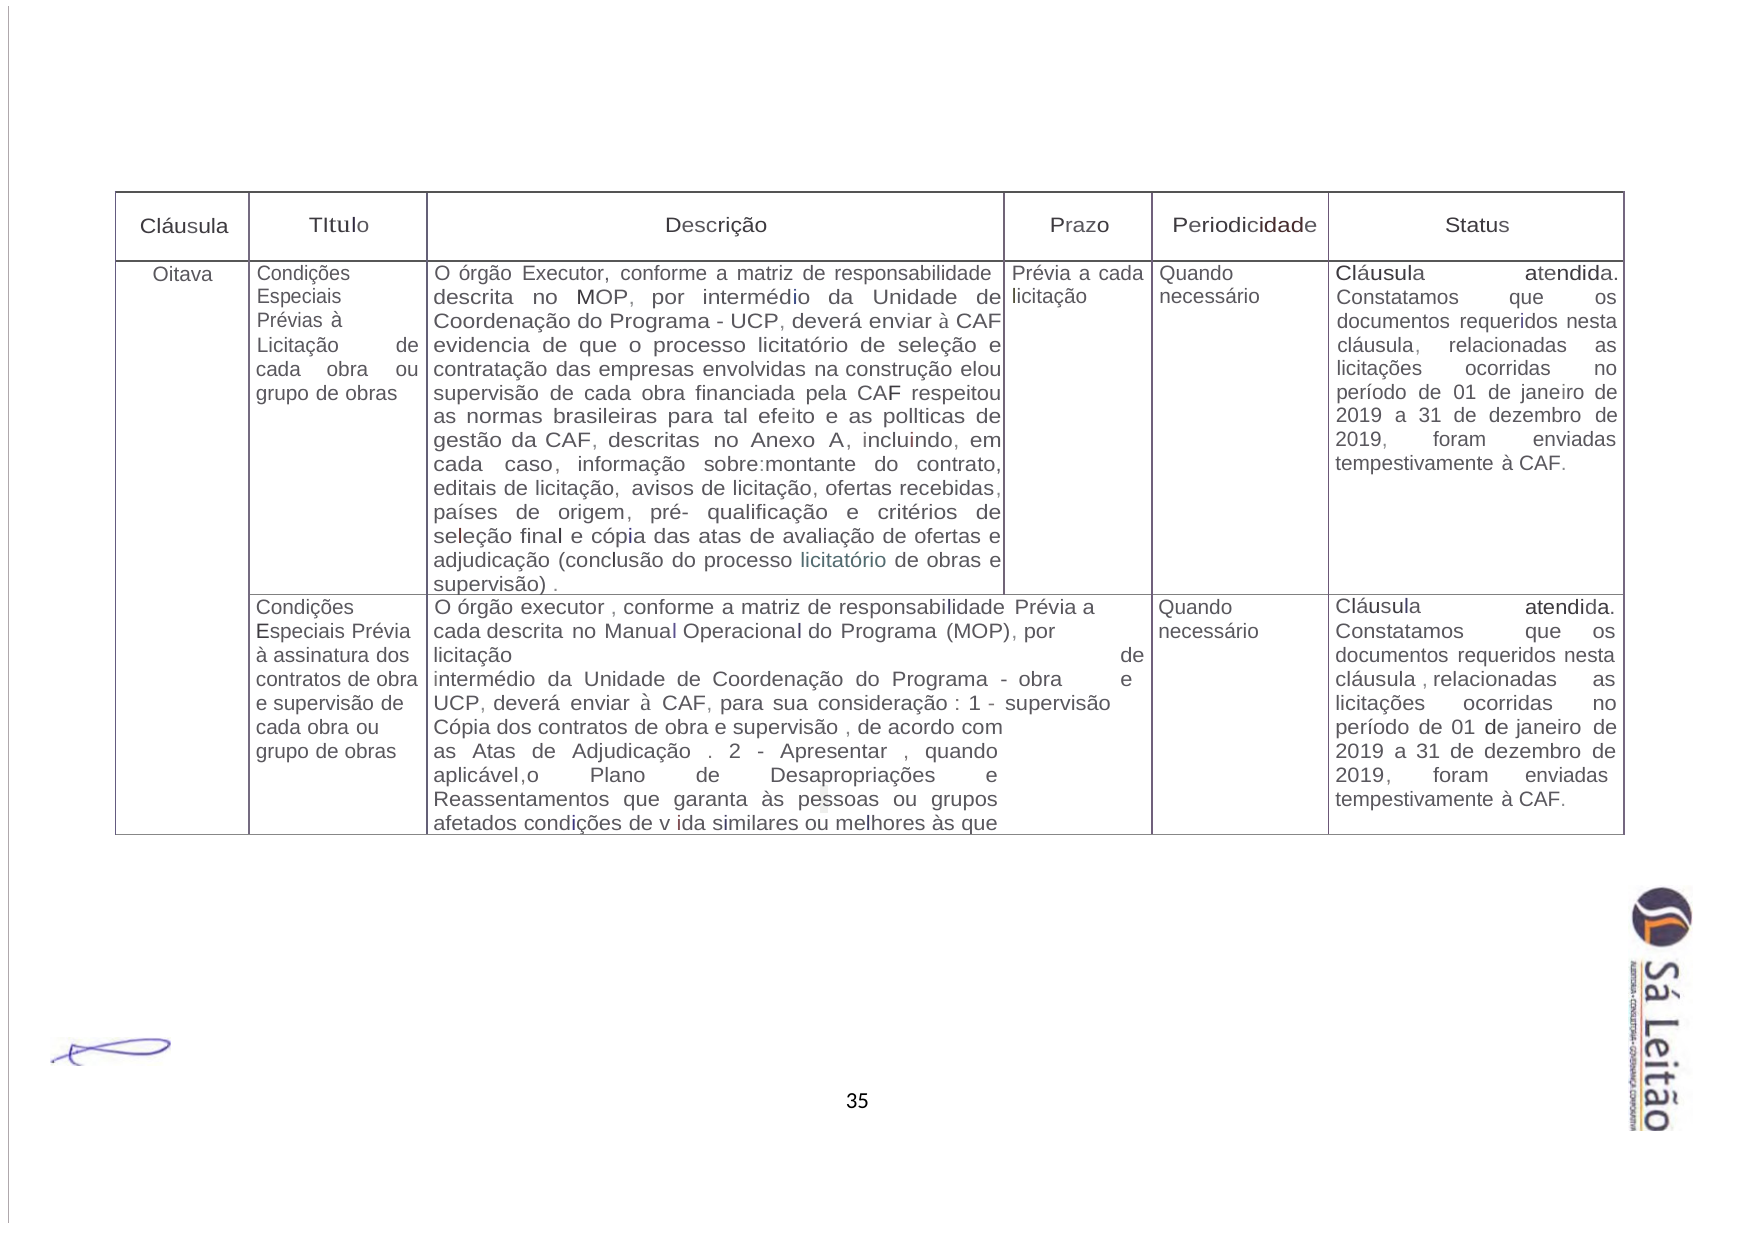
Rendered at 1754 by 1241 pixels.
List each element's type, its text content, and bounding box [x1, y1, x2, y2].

table_header Prazo [1005, 193, 1151, 260]
table_cell Prévia a cada licitação [1005, 262, 1151, 594]
table_cell Cláusula atendida. Constatamos que os documentos requeridos nesta cláusula, relacionadas as licitações ocorridas no período de 01 de janeiro de 2019 a 31 de dezembro de 2019, foram enviadas tempestivamente à CAF. [1329, 262, 1623, 594]
table_cell Cláusula atendida. Constatamos que os documentos requeridos nesta cláusula , relacionadas as licitações ocorridas no período de 01 de janeiro de 2019 a 31 de dezembro de 2019, foram enviadas tempestivamente à CAF. [1329, 595, 1623, 834]
picture [1628, 885, 1693, 1131]
table_header Cláusula [116, 193, 248, 260]
picture [50, 1037, 171, 1066]
table_cell Condições Especiais Prévia à assinatura dos contratos de obra e supervisão de cada obra ou grupo de obras [250, 595, 426, 834]
table_cell O órgão Executor, conforme a matriz de responsabilidade descrita no MOP, por intermédio da Unidade de Coordenação do Programa - UCP, deverá enviar à CAF evidencia de que o processo licitatório de seleção e contratação das empresas envolvidas na construção elou supervisão de cada obra financiada pela CAF respeitou as normas brasileiras para tal efeito e as pollticas de gestão da CAF, descritas no Anexo A, incluindo, em cada caso, informação sobre:montante do contrato, editais de licitação, avisos de licitação, ofertas recebidas, países de origem, pré- qualificação e critérios de seleção final e cópia das atas de avaliação de ofertas e adjudicação (conclusão do processo licitatório de obras e supervisão) . [428, 262, 1003, 594]
table_cell Quando necessário [1153, 595, 1328, 834]
table_cell Quando necessário [1153, 262, 1328, 594]
table_header Status [1329, 193, 1623, 260]
table_cell Condições Especiais Prévias à Licitação de cada obra ou grupo de obras [250, 262, 426, 594]
table_cell O órgão executor , conforme a matriz de responsabilidade Prévia a cada descrita no Manual Operacional do Programa (MOP), por licitação de intermédio da Unidade de Coordenação do Programa - obra e UCP, deverá enviar à CAF, para sua consideração : 1 - supervisão Cópia dos contratos de obra e supervisão , de acordo com as Atas de Adjudicação . 2 - Apresentar , quando aplicável,o Plano de Desapropriações e Reassentamentos que garanta às pessoas ou grupos afetados condições de v ida similares ou melhores às que tinham anteriormente. [428, 595, 1151, 834]
table_header TItulo [250, 193, 426, 260]
table_header Descrição [428, 193, 1003, 260]
table_header Periodicidade [1153, 193, 1328, 260]
table_cell Oitava [116, 262, 248, 834]
